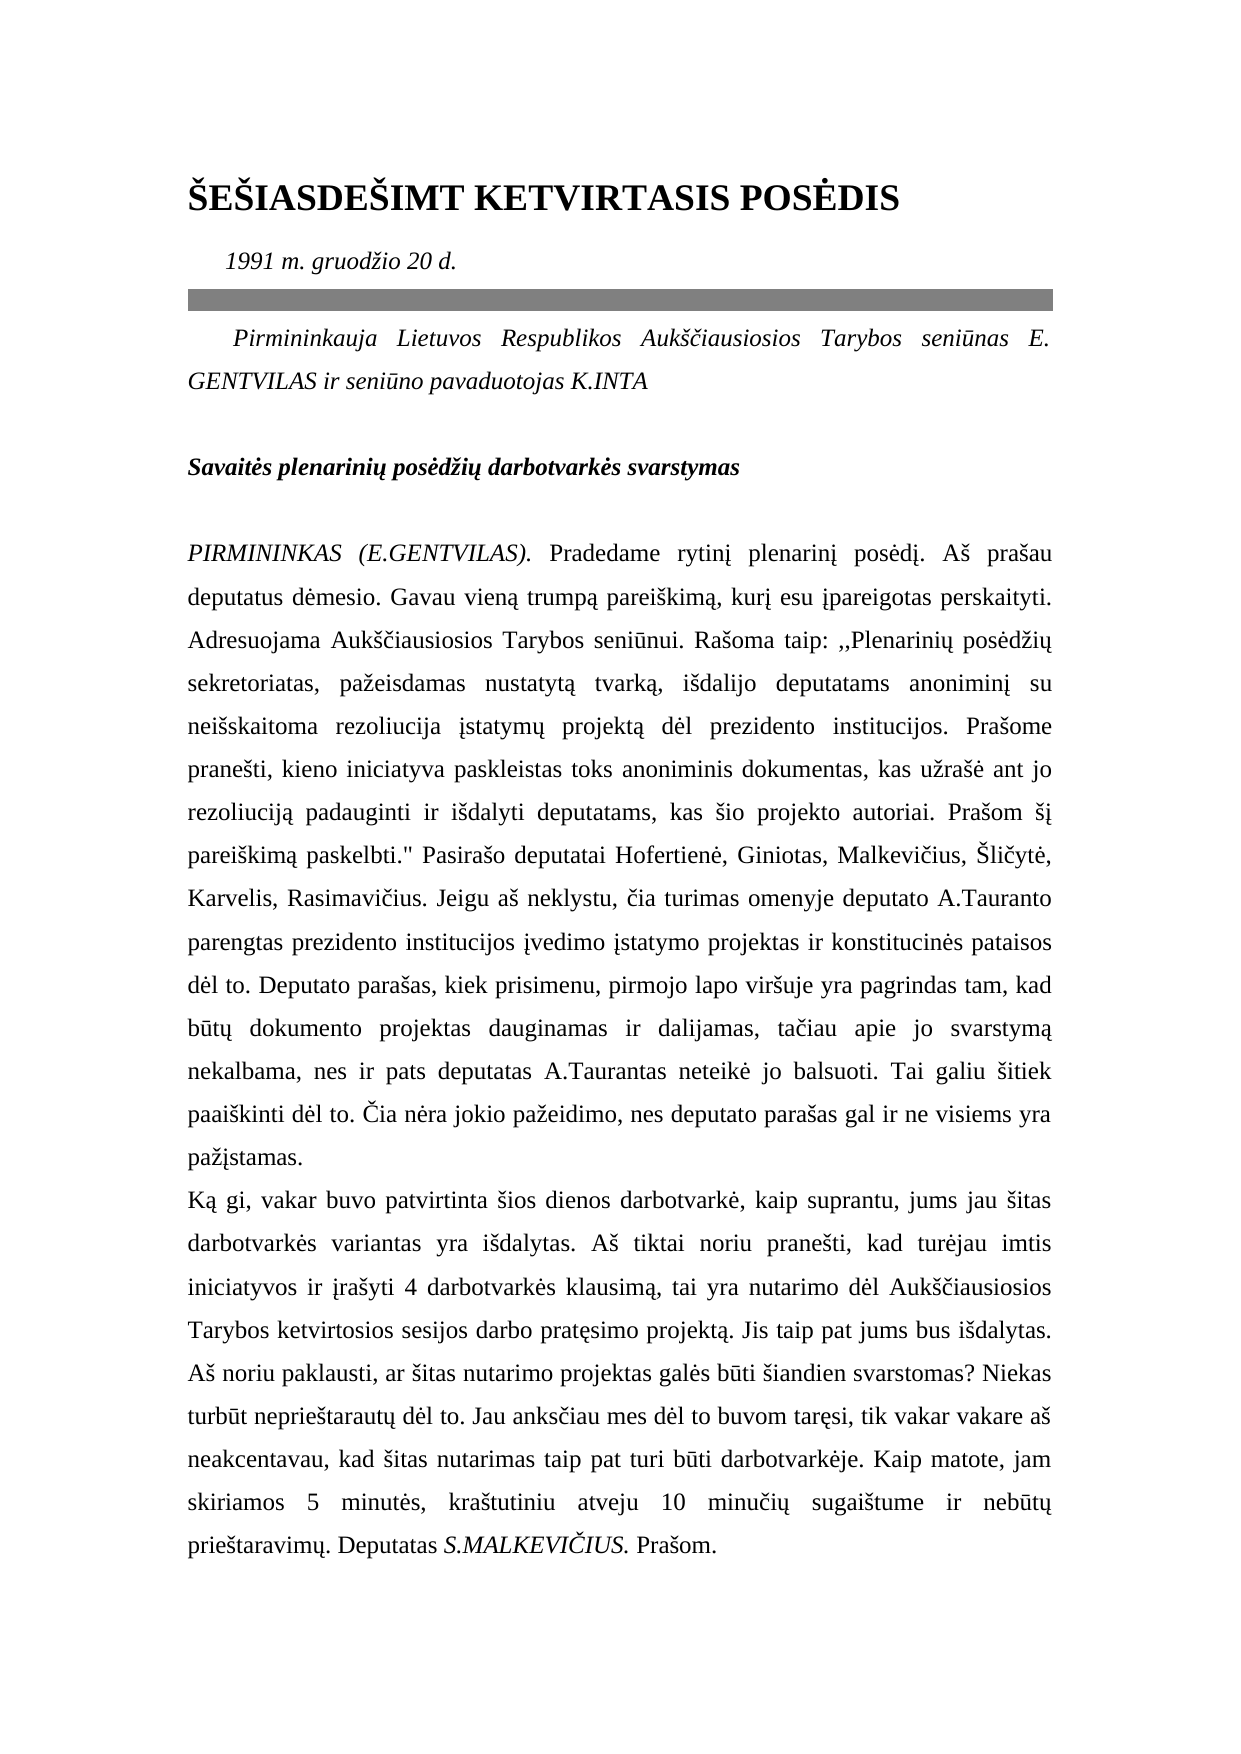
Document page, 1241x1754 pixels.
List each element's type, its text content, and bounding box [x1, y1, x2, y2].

subtitle ŠEŠIASDEŠIMT KETVIRTASIS POSĖDIS [187, 175, 1053, 218]
text PIRMININKAS (E.GENTVILAS). Pradedame rytinį plenarinį posėdį. Aš prašau deputatus dėmesio. Gavau vieną trumpą pareiškimą, kurį esu įpareigotas perskaityti. Adresuojama Aukščiausiosios Tarybos seniūnui. Rašoma taip: ,,Plenarinių posėdžių sekretoriatas, pažeisdamas nustatytą tvarką, išdalijo deputatams anoniminį su neišskaitoma rezoliucija įstatymų projektą dėl prezidento institucijos. Prašome pranešti, kieno iniciatyva paskleistas toks anoniminis dokumentas, kas užrašė ant jo rezoliuciją padauginti ir išdalyti deputatams, kas šio projekto autoriai. Prašom šį pareiškimą paskelbti." Pasirašo deputatai Hofertienė, Giniotas, Malkevičius, Šličytė, Karvelis, Rasimavičius. Jeigu aš neklystu, čia turimas omenyje deputato A.Tauranto parengtas prezidento institucijos įvedimo įstatymo projektas ir konstitucinės pataisos dėl to. Deputato parašas, kiek prisimenu, pirmojo lapo viršuje yra pagrindas tam, kad būtų dokumento projektas dauginamas ir dalijamas, tačiau apie jo svarstymą nekalbama, nes ir pats deputatas A.Taurantas neteikė jo balsuoti. Tai galiu šitiek paaiškinti dėl to. Čia nėra jokio pažeidimo, nes deputato parašas gal ir ne visiems yra pažįstamas. [187, 538, 1053, 1171]
text Ką gi, vakar buvo patvirtinta šios dienos darbotvarkė, kaip suprantu, jums jau šitas darbotvarkės variantas yra išdalytas. Aš tiktai noriu pranešti, kad turėjau imtis iniciatyvos ir įrašyti 4 darbotvarkės klausimą, tai yra nutarimo dėl Aukščiausiosios Tarybos ketvirtosios sesijos darbo pratęsimo projektą. Jis taip pat jums bus išdalytas. Aš noriu paklausti, ar šitas nutarimo projektas galės būti šiandien svarstomas? Niekas turbūt neprieštarautų dėl to. Jau anksčiau mes dėl to buvom taręsi, tik vakar vakare aš neakcentavau, kad šitas nutarimas taip pat turi būti darbotvarkėje. Kaip matote, jam skiriamos 5 minutės, kraštutiniu atveju 10 minučių sugaištume ir nebūtų prieštaravimų. Deputatas S.MALKEVIČIUS. Prašom. [187, 1185, 1053, 1559]
subtitle Savaitės plenarinių posėdžių darbotvarkės svarstymas [187, 452, 1053, 481]
text Pirmininkauja Lietuvos Respublikos Aukščiausiosios Tarybos seniūnas E. GENTVILAS ir seniūno pavaduotojas K.INTA [187, 323, 1053, 395]
text 1991 m. gruodžio 20 d. [187, 246, 1053, 275]
